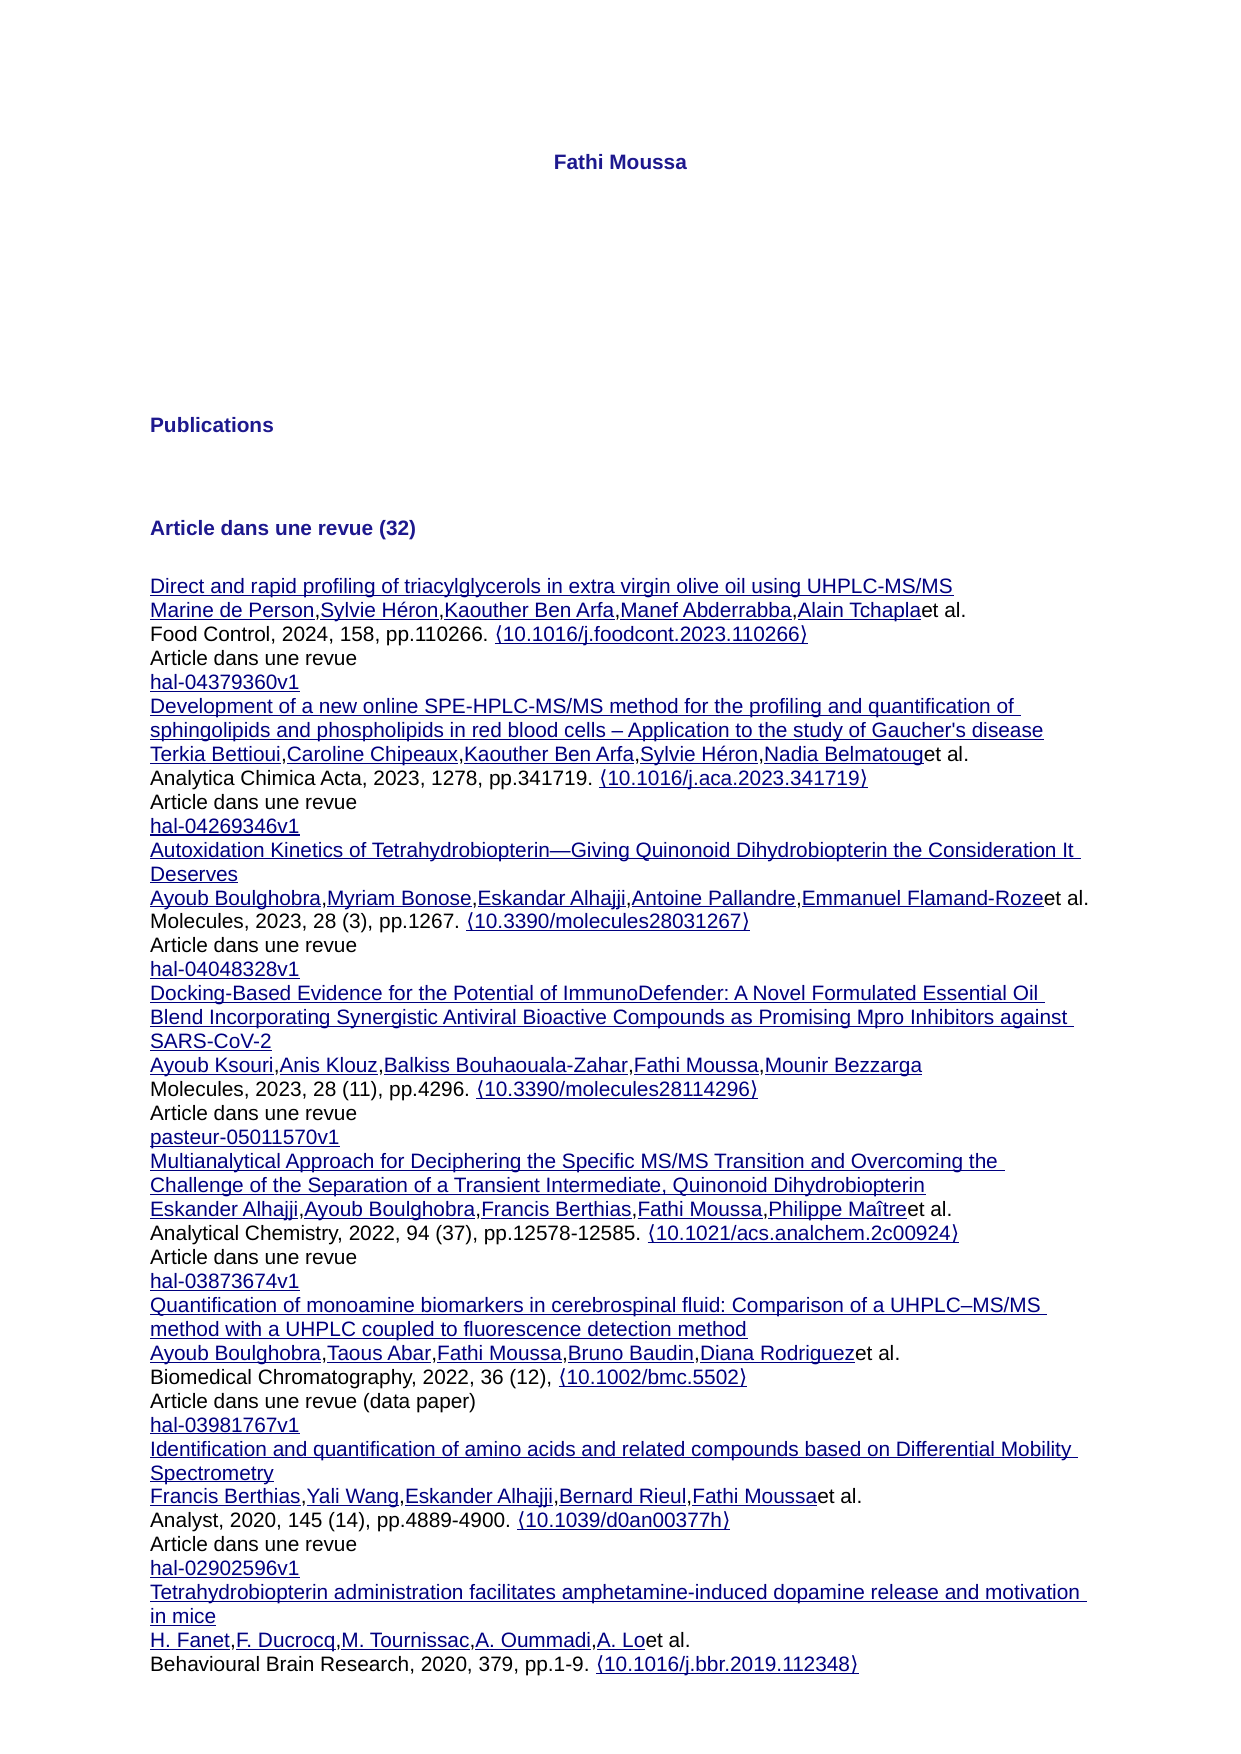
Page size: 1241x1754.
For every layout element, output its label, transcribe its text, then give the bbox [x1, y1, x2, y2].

subtitle Fathi Moussa [150, 150, 1090, 174]
table_cell Autoxidation Kinetics of Tetrahydrobiopterin—Giving Quinonoid Dihydrobiopterin the Consideration It Deserves Ayoub Boulghobra,Myriam Bonose,Eskandar Alhajji,Antoine Pallandre,Emmanuel Flamand-Rozeet al. Molecules, 2023, 28 (3), pp.1267. ⟨10.3390/molecules28031267⟩ Article dans une revue hal-04048328v1 [150, 838, 1090, 981]
subtitle Publications [150, 412, 1090, 436]
table_cell Docking-Based Evidence for the Potential of ImmunoDefender: A Novel Formulated Essential Oil Blend Incorporating Synergistic Antiviral Bioactive Compounds as Promising Mpro Inhibitors against SARS-CoV-2 Ayoub Ksouri,Anis Klouz,Balkiss Bouhaouala-Zahar,Fathi Moussa,Mounir Bezzarga Molecules, 2023, 28 (11), pp.4296. ⟨10.3390/molecules28114296⟩ Article dans une revue pasteur-05011570v1 [150, 981, 1090, 1149]
table_cell Development of a new online SPE-HPLC-MS/MS method for the profiling and quantification of sphingolipids and phospholipids in red blood cells – Application to the study of Gaucher's disease Terkia Bettioui,Caroline Chipeaux,Kaouther Ben Arfa,Sylvie Héron,Nadia Belmatouget al. Analytica Chimica Acta, 2023, 1278, pp.341719. ⟨10.1016/j.aca.2023.341719⟩ Article dans une revue hal-04269346v1 [150, 694, 1090, 837]
table_header Direct and rapid profiling of triacylglycerols in extra virgin olive oil using UHPLC-MS/MS Marine de Person,Sylvie Héron,Kaouther Ben Arfa,Manef Abderrabba,Alain Tchaplaet al. Food Control, 2024, 158, pp.110266. ⟨10.1016/j.foodcont.2023.110266⟩ Article dans une revue hal-04379360v1 [150, 574, 1090, 694]
table_cell Tetrahydrobiopterin administration facilitates amphetamine-induced dopamine release and motivation in mice H. Fanet,F. Ducrocq,M. Tournissac,A. Oummadi,A. Loet al. Behavioural Brain Research, 2020, 379, pp.1-9. ⟨10.1016/j.bbr.2019.112348⟩ [150, 1580, 1090, 1676]
subtitle Article dans une revue (32) [150, 516, 1090, 539]
table_cell Quantification of monoamine biomarkers in cerebrospinal fluid: Comparison of a UHPLC–MS/MS method with a UHPLC coupled to fluorescence detection method Ayoub Boulghobra,Taous Abar,Fathi Moussa,Bruno Baudin,Diana Rodriguezet al. Biomedical Chromatography, 2022, 36 (12), ⟨10.1002/bmc.5502⟩ Article dans une revue (data paper) hal-03981767v1 [150, 1293, 1090, 1436]
table_cell Multianalytical Approach for Deciphering the Specific MS/MS Transition and Overcoming the Challenge of the Separation of a Transient Intermediate, Quinonoid Dihydrobiopterin Eskander Alhajji,Ayoub Boulghobra,Francis Berthias,Fathi Moussa,Philippe Maîtreet al. Analytical Chemistry, 2022, 94 (37), pp.12578-12585. ⟨10.1021/acs.analchem.2c00924⟩ Article dans une revue hal-03873674v1 [150, 1149, 1090, 1293]
table_cell Identification and quantification of amino acids and related compounds based on Differential Mobility Spectrometry Francis Berthias,Yali Wang,Eskander Alhajji,Bernard Rieul,Fathi Moussaet al. Analyst, 2020, 145 (14), pp.4889-4900. ⟨10.1039/d0an00377h⟩ Article dans une revue hal-02902596v1 [150, 1436, 1090, 1580]
